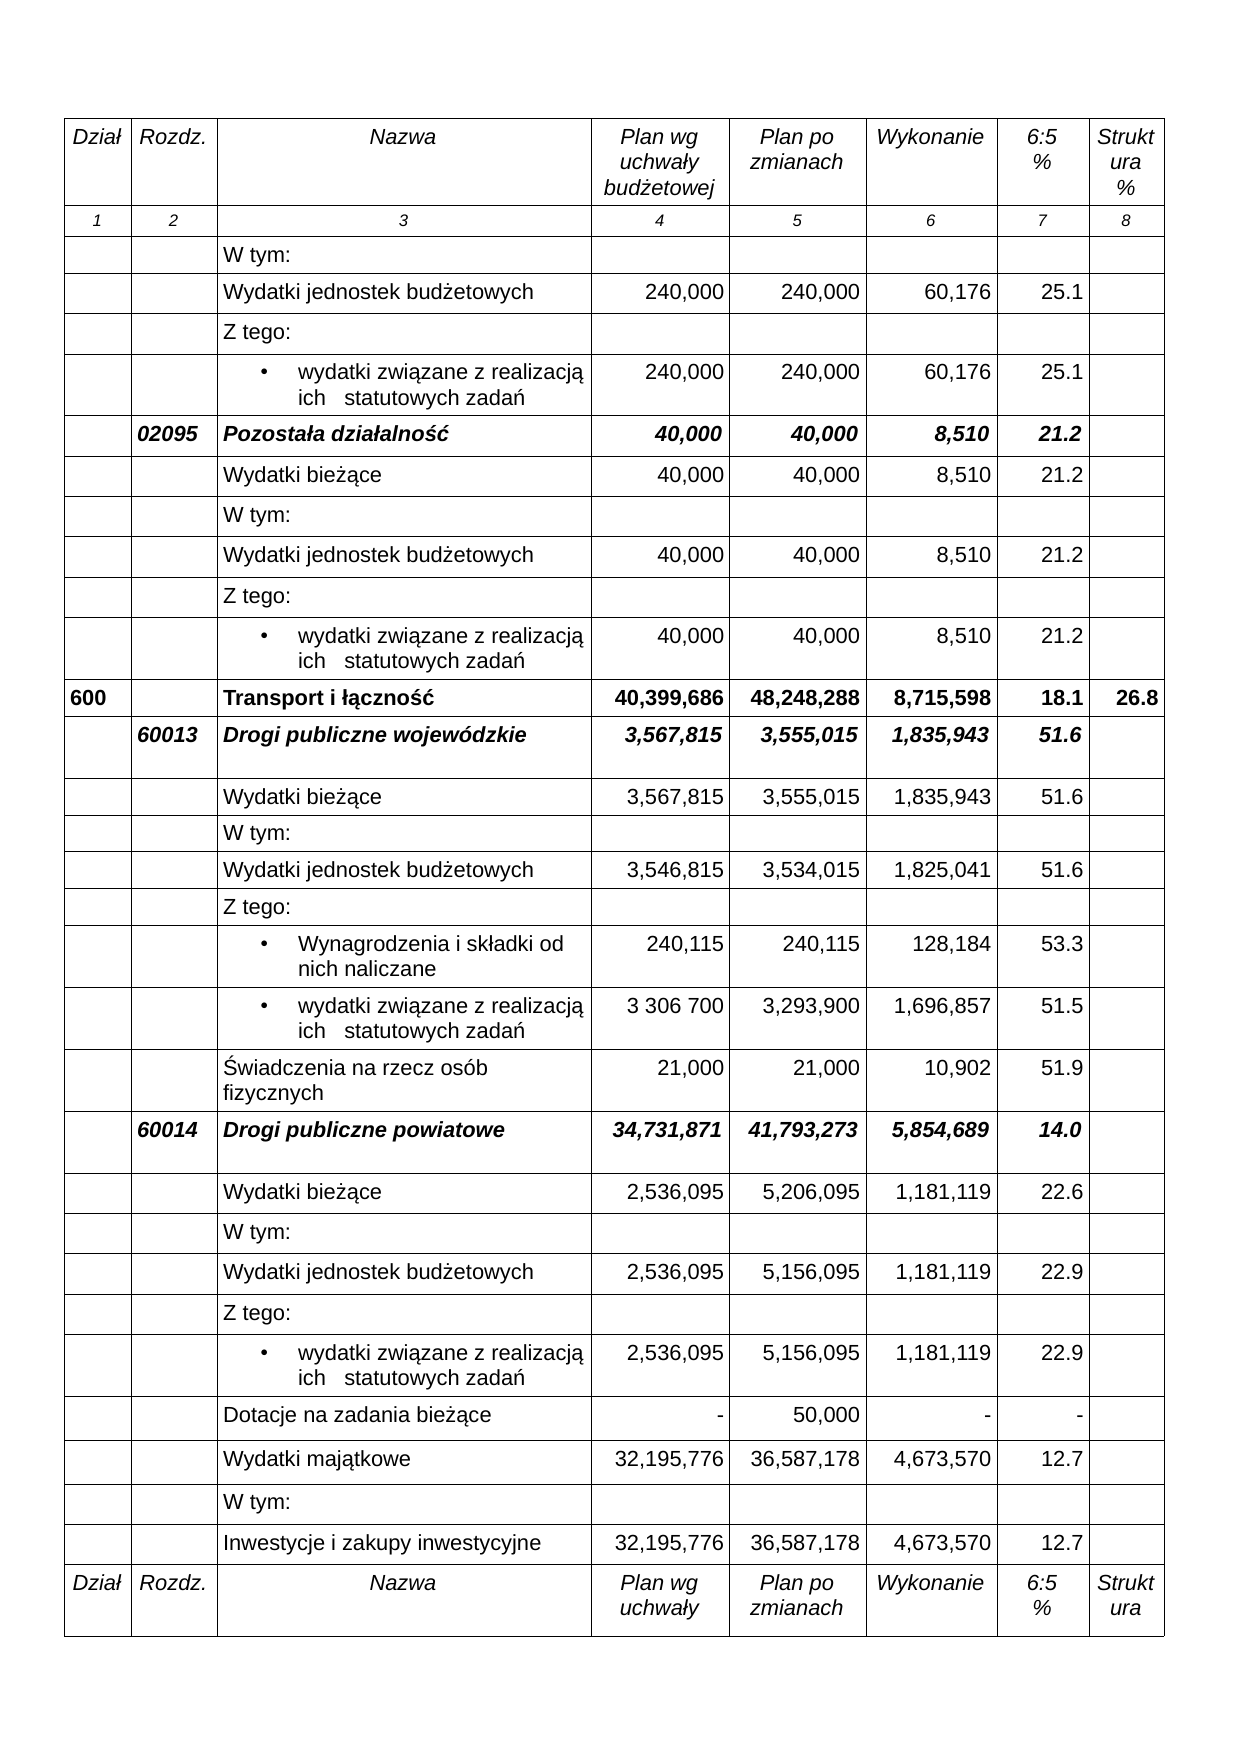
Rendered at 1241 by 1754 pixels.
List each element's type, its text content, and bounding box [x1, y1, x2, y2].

table_cell [1090, 816, 1164, 851]
table_cell 34 731 871 [592, 1112, 729, 1173]
table_cell [1090, 416, 1164, 456]
table_cell 22,9 [998, 1254, 1089, 1294]
table_cell Z tego: [218, 314, 591, 353]
table_cell [132, 1525, 217, 1564]
table_cell [65, 1525, 131, 1564]
table_cell 51,5 [998, 988, 1089, 1049]
table_cell [867, 889, 997, 925]
table_cell 10 902 [867, 1050, 997, 1111]
table_cell [592, 1485, 729, 1524]
table_cell [592, 1295, 729, 1334]
table_cell [1090, 497, 1164, 536]
table_cell [1090, 355, 1164, 415]
table_cell Struktura % [1090, 119, 1164, 205]
table_cell [867, 1485, 997, 1524]
table_cell [132, 457, 217, 496]
table_cell 21,2 [998, 457, 1089, 496]
table_cell 14,0 [998, 1112, 1089, 1173]
table_cell [730, 497, 866, 536]
table_cell 60 176 [867, 355, 997, 415]
table_cell [65, 779, 131, 814]
table_cell [65, 274, 131, 313]
table_cell Pozostała działalność [218, 416, 591, 456]
table_cell [998, 314, 1089, 353]
table_cell Wydatki bieżące [218, 779, 591, 814]
table_cell wydatki związane z realizacją ich statutowych zadań [218, 1335, 591, 1396]
table_cell [592, 314, 729, 353]
table_cell [132, 497, 217, 536]
table_cell wydatki związane z realizacją ich statutowych zadań [218, 355, 591, 415]
table_cell [65, 497, 131, 536]
table_cell 5 156 095 [730, 1254, 866, 1294]
table_cell 8 [1090, 206, 1164, 236]
table_cell 18,1 [998, 680, 1089, 716]
table_cell Nazwa [218, 1565, 591, 1636]
table_cell 53,3 [998, 926, 1089, 987]
table_cell [1090, 274, 1164, 313]
table_cell [998, 237, 1089, 273]
table_cell [1090, 237, 1164, 273]
table_cell [998, 1485, 1089, 1524]
table_cell Plan po zmianach [730, 1565, 866, 1636]
table_cell [132, 274, 217, 313]
table_cell [1090, 889, 1164, 925]
table_cell 8 510 [867, 457, 997, 496]
table_cell Nazwa [218, 119, 591, 205]
table_cell [132, 1295, 217, 1334]
table_cell [867, 237, 997, 273]
table_cell Wydatki majątkowe [218, 1441, 591, 1483]
table_cell 2 536 095 [592, 1254, 729, 1294]
table_cell 1 181 119 [867, 1174, 997, 1213]
table_cell [65, 355, 131, 415]
table_cell [1090, 1254, 1164, 1294]
table_cell [1090, 314, 1164, 353]
table_cell Z tego: [218, 889, 591, 925]
table_cell 3 546 815 [592, 852, 729, 888]
table_cell 8 715 598 [867, 680, 997, 716]
table_cell 240 115 [730, 926, 866, 987]
table_cell [65, 237, 131, 273]
table_cell [65, 314, 131, 353]
table_cell [1090, 1050, 1164, 1111]
table_cell Transport i łączność [218, 680, 591, 716]
table_cell [1090, 457, 1164, 496]
table_cell W tym: [218, 816, 591, 851]
table_cell Świadczenia na rzecz osób fizycznych [218, 1050, 591, 1111]
table_cell Dział [65, 119, 131, 205]
table_cell [1090, 1295, 1164, 1334]
table_cell 12,7 [998, 1441, 1089, 1483]
table_cell 51,6 [998, 779, 1089, 814]
table_cell 60014 [132, 1112, 217, 1173]
table_cell [65, 1050, 131, 1111]
table_cell 5 854 689 [867, 1112, 997, 1173]
table_cell 40 000 [730, 457, 866, 496]
table_cell [65, 889, 131, 925]
table_cell 4 673 570 [867, 1525, 997, 1564]
table_cell 240 000 [592, 355, 729, 415]
table_cell 8 510 [867, 618, 997, 679]
table_cell [65, 537, 131, 577]
table_cell Plan po zmianach [730, 119, 866, 205]
table_cell [132, 1335, 217, 1396]
table_cell [1090, 1174, 1164, 1213]
table_cell Drogi publiczne wojewódzkie [218, 717, 591, 778]
table_cell [1090, 1214, 1164, 1253]
table_cell 51,6 [998, 717, 1089, 778]
table_cell [998, 1295, 1089, 1334]
table_cell [730, 578, 866, 617]
table_cell 5 156 095 [730, 1335, 866, 1396]
table_cell 41 793 273 [730, 1112, 866, 1173]
table_cell 1 181 119 [867, 1254, 997, 1294]
table_cell [65, 1397, 131, 1440]
table_cell Wydatki jednostek budżetowych [218, 537, 591, 577]
table_cell [592, 578, 729, 617]
table_cell 36 587 178 [730, 1525, 866, 1564]
table_cell 40 000 [592, 457, 729, 496]
table_cell 21,2 [998, 618, 1089, 679]
table_cell [867, 497, 997, 536]
table_cell [65, 1335, 131, 1396]
table_cell [65, 457, 131, 496]
table_cell - [592, 1397, 729, 1440]
table_cell [65, 1112, 131, 1173]
table_cell [65, 926, 131, 987]
table_cell 3 306 700 [592, 988, 729, 1049]
table_cell 1 835 943 [867, 779, 997, 814]
table_cell 22,6 [998, 1174, 1089, 1213]
table_cell 51,9 [998, 1050, 1089, 1111]
table_cell 5 206 095 [730, 1174, 866, 1213]
table_cell 40 000 [730, 416, 866, 456]
table_cell 32 195 776 [592, 1441, 729, 1483]
table_cell 2 536 095 [592, 1335, 729, 1396]
table_cell Wykonanie [867, 1565, 997, 1636]
table_cell [592, 1214, 729, 1253]
table_cell 2 536 095 [592, 1174, 729, 1213]
table_cell 21,2 [998, 537, 1089, 577]
table_cell [132, 578, 217, 617]
table_cell 40 000 [592, 537, 729, 577]
table_cell Plan wg uchwały budżetowej [592, 119, 729, 205]
table_cell [132, 926, 217, 987]
table_cell 26,8 [1090, 680, 1164, 716]
table_cell Wydatki jednostek budżetowych [218, 852, 591, 888]
table_cell [65, 852, 131, 888]
table_cell [132, 988, 217, 1049]
table_cell 21 000 [730, 1050, 866, 1111]
table_cell W tym: [218, 1214, 591, 1253]
table_cell [1090, 988, 1164, 1049]
table_cell [1090, 717, 1164, 778]
table_cell 4 [592, 206, 729, 236]
table_cell [132, 537, 217, 577]
table_cell [592, 816, 729, 851]
table_cell [132, 1050, 217, 1111]
table_cell Inwestycje i zakupy inwestycyjne [218, 1525, 591, 1564]
table_cell 3 [218, 206, 591, 236]
table_cell [730, 1214, 866, 1253]
table_cell Dział [65, 1565, 131, 1636]
table_cell [1090, 779, 1164, 814]
table_cell Rozdz. [132, 119, 217, 205]
table_cell 3 293 900 [730, 988, 866, 1049]
table_cell 40 000 [592, 416, 729, 456]
table_cell [65, 1295, 131, 1334]
table_cell 128 184 [867, 926, 997, 987]
table_cell [132, 1441, 217, 1483]
table_cell Wykonanie [867, 119, 997, 205]
table_cell [1090, 1335, 1164, 1396]
table_cell [1090, 1397, 1164, 1440]
table_cell [65, 717, 131, 778]
table_cell [730, 816, 866, 851]
table_cell Rozdz. [132, 1565, 217, 1636]
table_cell [730, 889, 866, 925]
table_cell 40 000 [592, 618, 729, 679]
table_cell [592, 237, 729, 273]
table_cell [1090, 926, 1164, 987]
table_cell Plan wg uchwały [592, 1565, 729, 1636]
table_cell [65, 816, 131, 851]
table_cell W tym: [218, 497, 591, 536]
table_cell [132, 355, 217, 415]
table_cell 02095 [132, 416, 217, 456]
table_cell [65, 578, 131, 617]
table_cell [867, 314, 997, 353]
table_cell 7 [998, 206, 1089, 236]
table_cell [132, 1397, 217, 1440]
table_cell Z tego: [218, 578, 591, 617]
table_cell 25,1 [998, 355, 1089, 415]
table_cell 22,9 [998, 1335, 1089, 1396]
table_cell 60013 [132, 717, 217, 778]
table_cell [998, 889, 1089, 925]
table_cell 5 [730, 206, 866, 236]
table_cell 40 399 686 [592, 680, 729, 716]
table_cell [1090, 1441, 1164, 1483]
table_cell [592, 497, 729, 536]
table_cell 3 555 015 [730, 779, 866, 814]
table_cell 60 176 [867, 274, 997, 313]
table_cell [998, 578, 1089, 617]
table_cell [1090, 578, 1164, 617]
table_cell 21 000 [592, 1050, 729, 1111]
table_cell - [867, 1397, 997, 1440]
table_cell - [998, 1397, 1089, 1440]
table_cell [132, 1254, 217, 1294]
table_cell [65, 1441, 131, 1483]
table_cell wydatki związane z realizacją ich statutowych zadań [218, 618, 591, 679]
table_cell 36 587 178 [730, 1441, 866, 1483]
table_cell [132, 680, 217, 716]
table_cell 48 248 288 [730, 680, 866, 716]
table_cell [1090, 1525, 1164, 1564]
table_cell 32 195 776 [592, 1525, 729, 1564]
table_cell [998, 497, 1089, 536]
table_cell [65, 618, 131, 679]
table_cell [867, 816, 997, 851]
table_cell Struktura [1090, 1565, 1164, 1636]
table_cell [1090, 1112, 1164, 1173]
table_cell [132, 852, 217, 888]
table_cell 25,1 [998, 274, 1089, 313]
table_cell 21,2 [998, 416, 1089, 456]
table_cell 6 [867, 206, 997, 236]
table_cell [132, 1485, 217, 1524]
table_cell [65, 988, 131, 1049]
table_cell Wydatki jednostek budżetowych [218, 274, 591, 313]
table_cell [132, 889, 217, 925]
table_cell 6:5 % [998, 119, 1089, 205]
table_cell [132, 816, 217, 851]
table_cell [132, 1174, 217, 1213]
table_cell 240 000 [730, 274, 866, 313]
table_cell 1 696 857 [867, 988, 997, 1049]
table_cell [65, 1214, 131, 1253]
table_cell [132, 314, 217, 353]
table_cell 240 000 [730, 355, 866, 415]
table_cell [998, 1214, 1089, 1253]
table_cell 3 555 015 [730, 717, 866, 778]
table_cell [867, 578, 997, 617]
table_cell 40 000 [730, 618, 866, 679]
table_cell [65, 1485, 131, 1524]
table_cell [592, 889, 729, 925]
table_cell [65, 1174, 131, 1213]
table_cell [1090, 1485, 1164, 1524]
table_cell 3 534 015 [730, 852, 866, 888]
table_cell 51,6 [998, 852, 1089, 888]
table_cell Dotacje na zadania bieżące [218, 1397, 591, 1440]
table_cell 240 000 [592, 274, 729, 313]
table_cell [1090, 852, 1164, 888]
table_cell Z tego: [218, 1295, 591, 1334]
table_cell 8 510 [867, 537, 997, 577]
table_cell [730, 237, 866, 273]
table_cell 2 [132, 206, 217, 236]
table_cell [867, 1214, 997, 1253]
table_cell 1 181 119 [867, 1335, 997, 1396]
table_cell Wydatki bieżące [218, 457, 591, 496]
table_cell 50 000 [730, 1397, 866, 1440]
table_cell Wydatki jednostek budżetowych [218, 1254, 591, 1294]
table_cell 1 825 041 [867, 852, 997, 888]
table_cell Wynagrodzenia i składki od nich naliczane [218, 926, 591, 987]
table_cell [132, 618, 217, 679]
table_cell W tym: [218, 1485, 591, 1524]
table_cell 600 [65, 680, 131, 716]
table_cell [730, 314, 866, 353]
table_cell 40 000 [730, 537, 866, 577]
table_cell [867, 1295, 997, 1334]
table_cell 1 [65, 206, 131, 236]
table_cell [65, 416, 131, 456]
table_cell W tym: [218, 237, 591, 273]
table_cell 6:5 % [998, 1565, 1089, 1636]
table_cell Wydatki bieżące [218, 1174, 591, 1213]
table_cell [132, 779, 217, 814]
table_cell [1090, 618, 1164, 679]
table_cell 4 673 570 [867, 1441, 997, 1483]
table_cell wydatki związane z realizacją ich statutowych zadań [218, 988, 591, 1049]
table_cell 8 510 [867, 416, 997, 456]
table_cell [1090, 537, 1164, 577]
table_cell [730, 1485, 866, 1524]
table_cell 240 115 [592, 926, 729, 987]
table_cell 1 835 943 [867, 717, 997, 778]
table_cell [998, 816, 1089, 851]
table_cell 12,7 [998, 1525, 1089, 1564]
table_cell Drogi publiczne powiatowe [218, 1112, 591, 1173]
table_cell 3 567 815 [592, 717, 729, 778]
table_cell [730, 1295, 866, 1334]
table_cell [65, 1254, 131, 1294]
table_cell [132, 1214, 217, 1253]
table_cell 3 567 815 [592, 779, 729, 814]
table_cell [132, 237, 217, 273]
